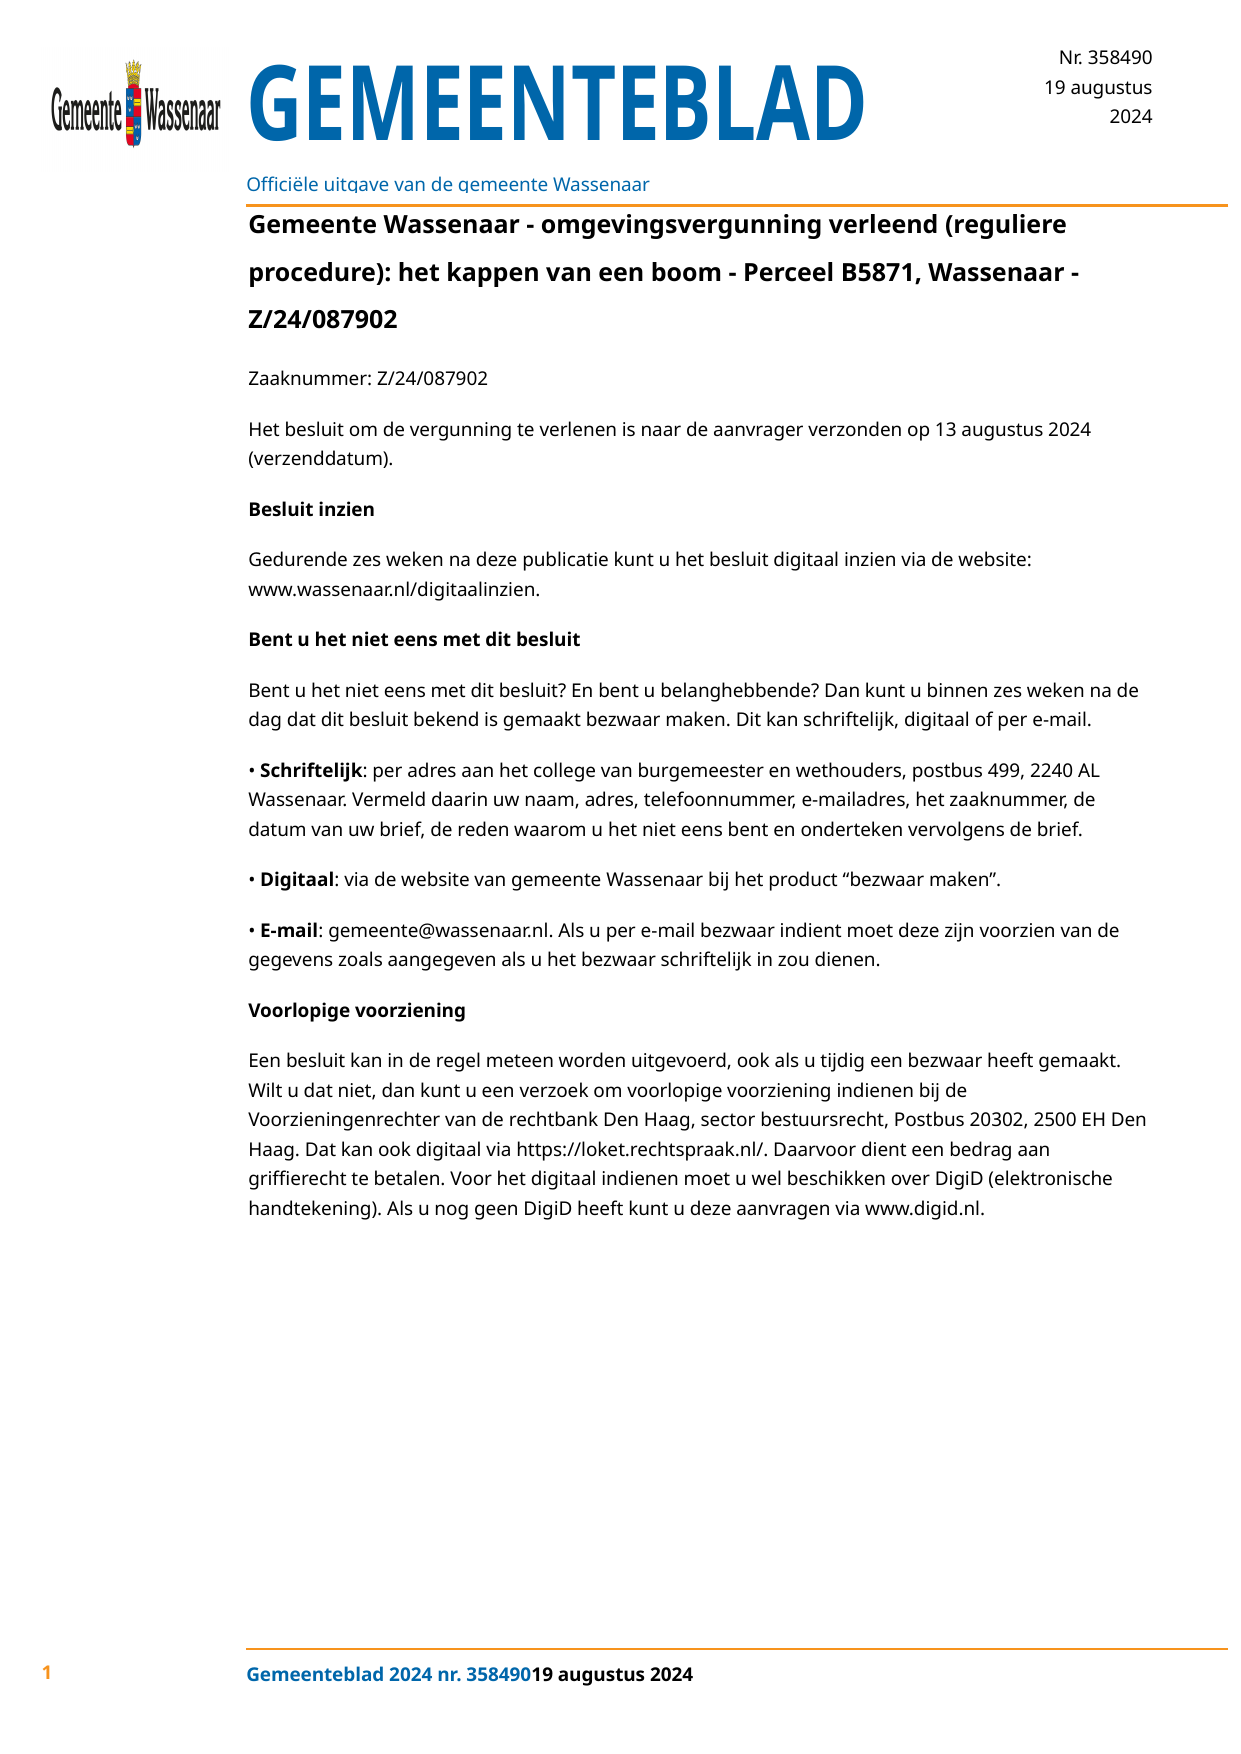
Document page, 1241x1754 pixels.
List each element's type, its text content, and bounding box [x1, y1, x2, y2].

text Een besluit kan in de regel meteen worden uitgevoerd, ook als u tijdig een bezwaar heeft gemaakt. Wilt u dat niet, dan kunt u een verzoek om voorlopige voorziening indienen bij de Voorzieningenrechter van de rechtbank Den Haag, sector bestuursrecht, Postbus 20302, 2500 EH Den Haag. Dat kan ook digitaal via https://loket.rechtspraak.nl/. Daarvoor dient een bedrag aan griffierecht te betalen. Voor het digitaal indienen moet u wel beschikken over DigiD (elektronische handtekening). Als u nog geen DigiD heeft kunt u deze aanvragen via www.digid.nl. [248, 1047, 1152, 1221]
text Zaaknummer: Z/24/087902 [248, 366, 1152, 391]
text • Digitaal: via de website van gemeente Wassenaar bij het product “bezwaar maken”. [248, 866, 1152, 892]
text Gemeente Wassenaar - omgevingsvergunning verleend (reguliere procedure): het kappen van een boom - Perceel B5871, Wassenaar - Z/24/087902 [248, 207, 1152, 336]
text • E-mail: gemeente@wassenaar.nl. Als u per e-mail bezwaar indient moet deze zijn voorzien van de gegevens zoals aangegeven als u het bezwaar schriftelijk in zou dienen. [248, 917, 1152, 972]
text Besluit inzien [248, 496, 1152, 522]
text Voorlopige voorziening [248, 997, 1152, 1022]
picture [41, 47, 231, 172]
text Bent u het niet eens met dit besluit? En bent u belanghebbende? Dan kunt u binnen zes weken na de dag dat dit besluit bekend is gemaakt bezwaar maken. Dit kan schriftelijk, digitaal of per e-mail. [248, 677, 1152, 732]
text • Schriftelijk: per adres aan het college van burgemeester en wethouders, postbus 499, 2240 AL Wassenaar. Vermeld daarin uw naam, adres, telefoonnummer, e-mailadres, het zaaknummer, de datum van uw brief, de reden waarom u het niet eens bent en onderteken vervolgens de brief. [248, 757, 1152, 842]
text Het besluit om de vergunning te verlenen is naar de aanvrager verzonden op 13 augustus 2024 (verzenddatum). [248, 416, 1152, 471]
text Gedurende zes weken na deze publicatie kunt u het besluit digitaal inzien via de website: www.wassenaar.nl/digitaalinzien. [248, 546, 1152, 602]
text Bent u het niet eens met dit besluit [248, 626, 1152, 652]
